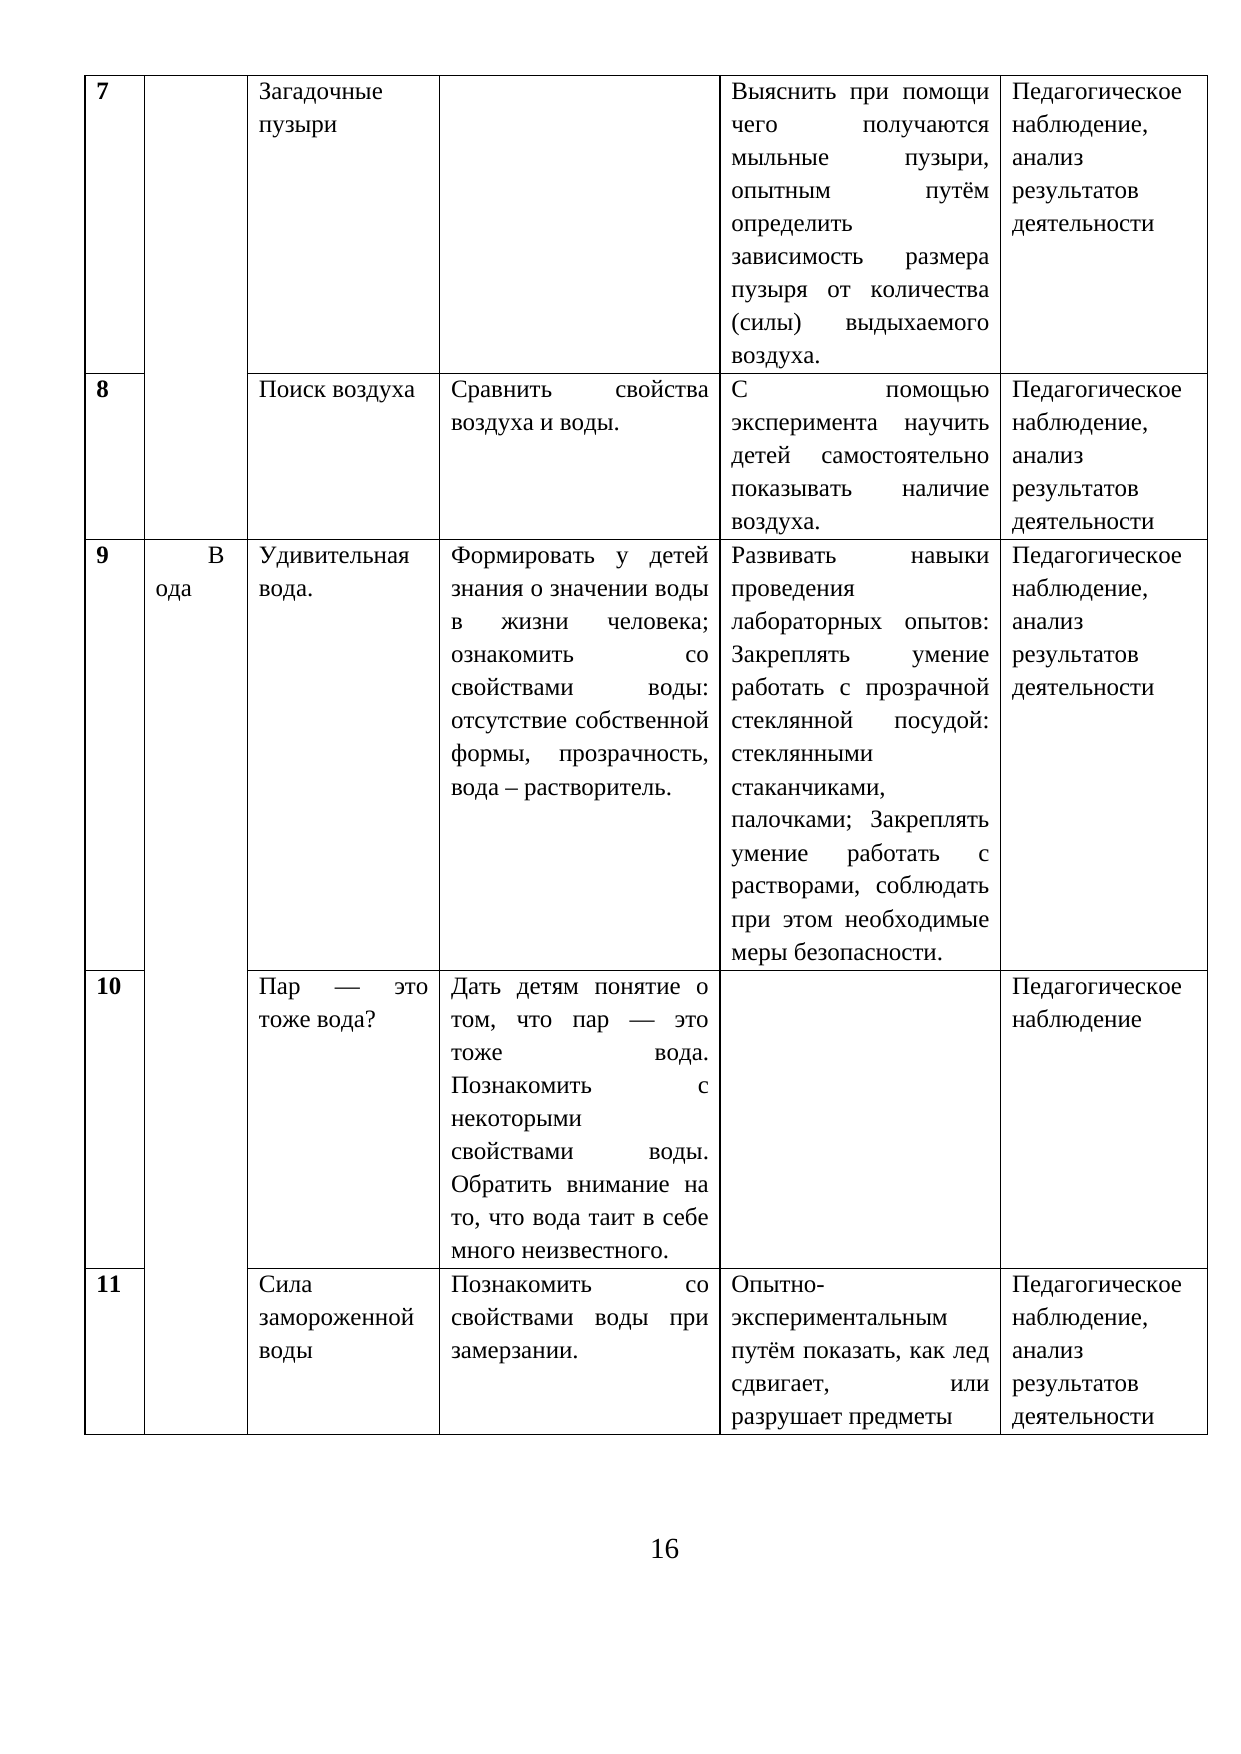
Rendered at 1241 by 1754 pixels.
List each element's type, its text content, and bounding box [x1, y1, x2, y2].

table_cell Педагогическое наблюдение, анализ результатов деятельности [1001, 76, 1207, 373]
table_cell 9 [86, 540, 144, 970]
table_cell 10 [86, 971, 144, 1268]
table_cell Пар — это тоже вода? [248, 971, 439, 1268]
table_cell Вода [145, 540, 247, 1434]
table_cell Сравнить свойства воздуха и воды. [440, 374, 719, 539]
table_cell Педагогическое наблюдение, анализ результатов деятельности [1001, 374, 1207, 539]
table_cell Сила замороженной воды [248, 1269, 439, 1434]
table_cell Педагогическое наблюдение [1001, 971, 1207, 1268]
table_cell [440, 76, 719, 373]
table_cell [721, 971, 1000, 1268]
table_cell Педагогическое наблюдение, анализ результатов деятельности [1001, 1269, 1207, 1434]
table_cell 7 [86, 76, 144, 373]
table_cell Развивать навыки проведения лабораторных опытов: Закреплять умение работать с прозрачной стеклянной посудой: стеклянными стаканчиками, палочками; Закреплять умение работать с растворами, соблюдать при этом необходимые меры безопасности. [721, 540, 1000, 970]
table_cell [145, 76, 247, 539]
table_cell Дать детям понятие о том, что пар — это тоже вода. Познакомить с некоторыми свойствами воды. Обратить внимание на то, что вода таит в себе много неизвестного. [440, 971, 719, 1268]
table_cell Педагогическое наблюдение, анализ результатов деятельности [1001, 540, 1207, 970]
table_cell Загадочные пузыри [248, 76, 439, 373]
table_cell Удивительная вода. [248, 540, 439, 970]
table_cell Формировать у детей знания о значении воды в жизни человека; ознакомить со свойствами воды: отсутствие собственной формы, прозрачность, вода – растворитель. [440, 540, 719, 970]
table_cell Поиск воздуха [248, 374, 439, 539]
table_cell Выяснить при помощи чего получаются мыльные пузыри, опытным путём определить зависимость размера пузыря от количества (силы) выдыхаемого воздуха. [721, 76, 1000, 373]
table_cell Опытно-экспериментальным путём показать, как лед сдвигает, или разрушает предметы [721, 1269, 1000, 1434]
table_cell Познакомить со свойствами воды при замерзании. [440, 1269, 719, 1434]
table_cell С помощью эксперимента научить детей самостоятельно показывать наличие воздуха. [721, 374, 1000, 539]
table_cell 11 [86, 1269, 144, 1434]
table_cell 8 [86, 374, 144, 539]
